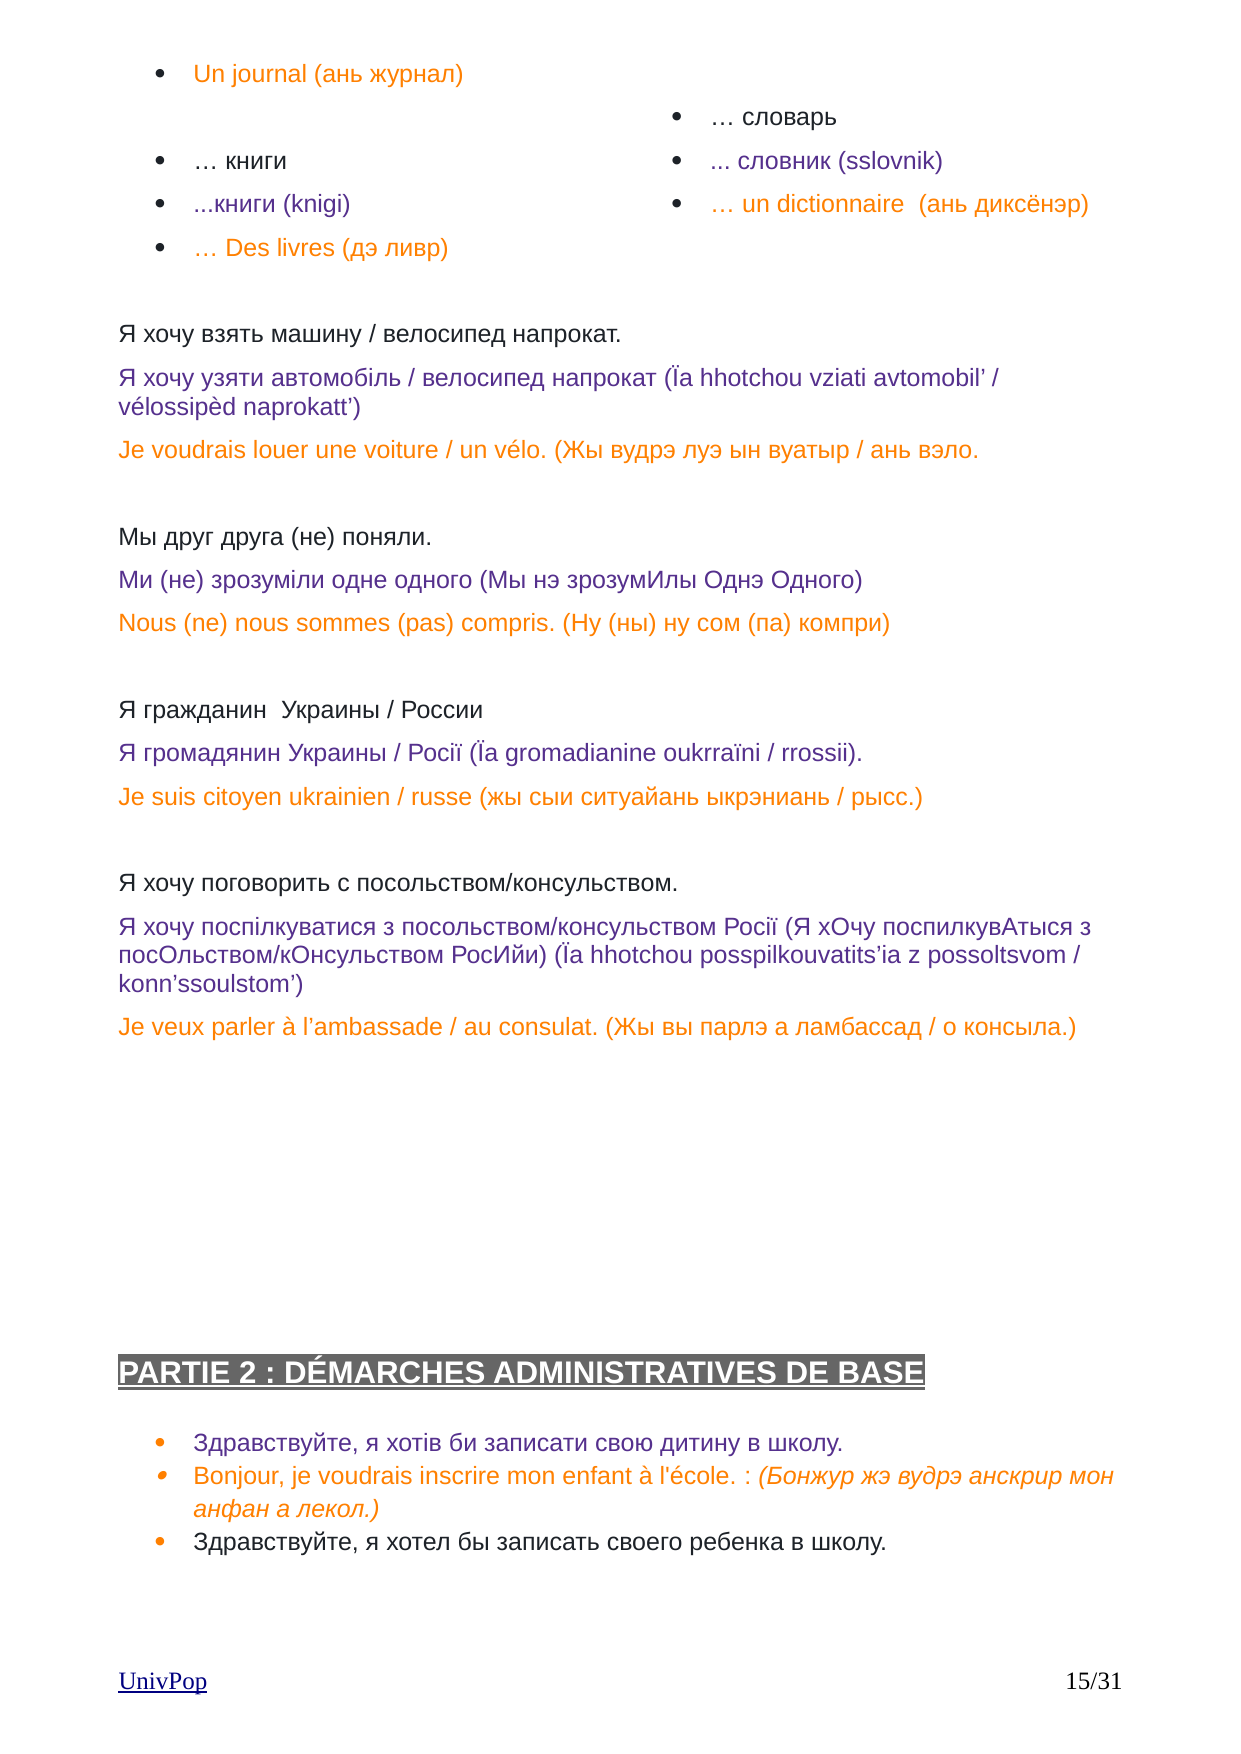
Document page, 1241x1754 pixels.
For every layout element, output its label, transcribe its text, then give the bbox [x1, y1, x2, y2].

text Я хочу поговорить с посольством/консульством. [118, 868, 1122, 897]
text Я громадянин Украины / Росії (Ïa gromadianine oukrraïni / rrossii). [118, 738, 1122, 767]
text Я хочу узяти автомобіль / велосипед напрокат (Ïa hhotchou vziati avtomobil’ / vélossipèd naprokatt’) [118, 363, 1122, 420]
list Здравствуйте, я хотів би записати свою дитину в школу. [156, 1428, 1122, 1457]
text PARTIE 2 : DÉMARCHES ADMINISTRATIVES DE BASE [118, 1354, 1122, 1390]
list ...книги (knigi) [156, 189, 605, 218]
text Я хочу взять машину / велосипед напрокат. [118, 319, 1122, 348]
text Je suis citoyen ukrainien / russe (жы сыи ситуайань ыкрэниань / рысс.) [118, 782, 1122, 810]
text Я гражданин Украины / России [118, 695, 1122, 724]
list … словарь [672, 102, 1122, 131]
list Bonjour, je voudrais inscrire mon enfant à l'école. : (Бонжур жэ вудрэ анскрир мон анфан а лекол.) [156, 1461, 1122, 1523]
text Ми (не) зрозуміли одне одного (Мы нэ зрозумИлы Однэ Одного) [118, 565, 1122, 594]
list Здравствуйте, я хотел бы записать своего ребенка в школу. [156, 1527, 1122, 1556]
list … un dictionnaire (ань диксёнэр) [672, 189, 1122, 218]
text Je veux parler à l’ambassade / au consulat. (Жы вы парлэ а ламбассад / о консыла.) [118, 1012, 1122, 1041]
list ... словник (sslovnik) [672, 146, 1122, 175]
text Мы друг друга (не) поняли. [118, 522, 1122, 550]
list Un journal (ань журнал) [156, 59, 605, 88]
text Nous (ne) nous sommes (pas) compris. (Ну (ны) ну сом (па) компри) [118, 608, 1122, 637]
text Я хочу поспілкуватися з посольством/консульством Росії (Я хОчу поспилкувАтыся з посОльством/кОнсульством РосИйи) (Ïa hhotchou posspilkouvatits’ia z possoltsvom / konn’ssoulstom’) [118, 912, 1122, 998]
text Je voudrais louer une voiture / un vélo. (Жы вудрэ луэ ын вуатыр / ань вэло. [118, 435, 1122, 464]
list … Des livres (дэ ливр) [156, 233, 605, 262]
list … книги [156, 146, 605, 175]
